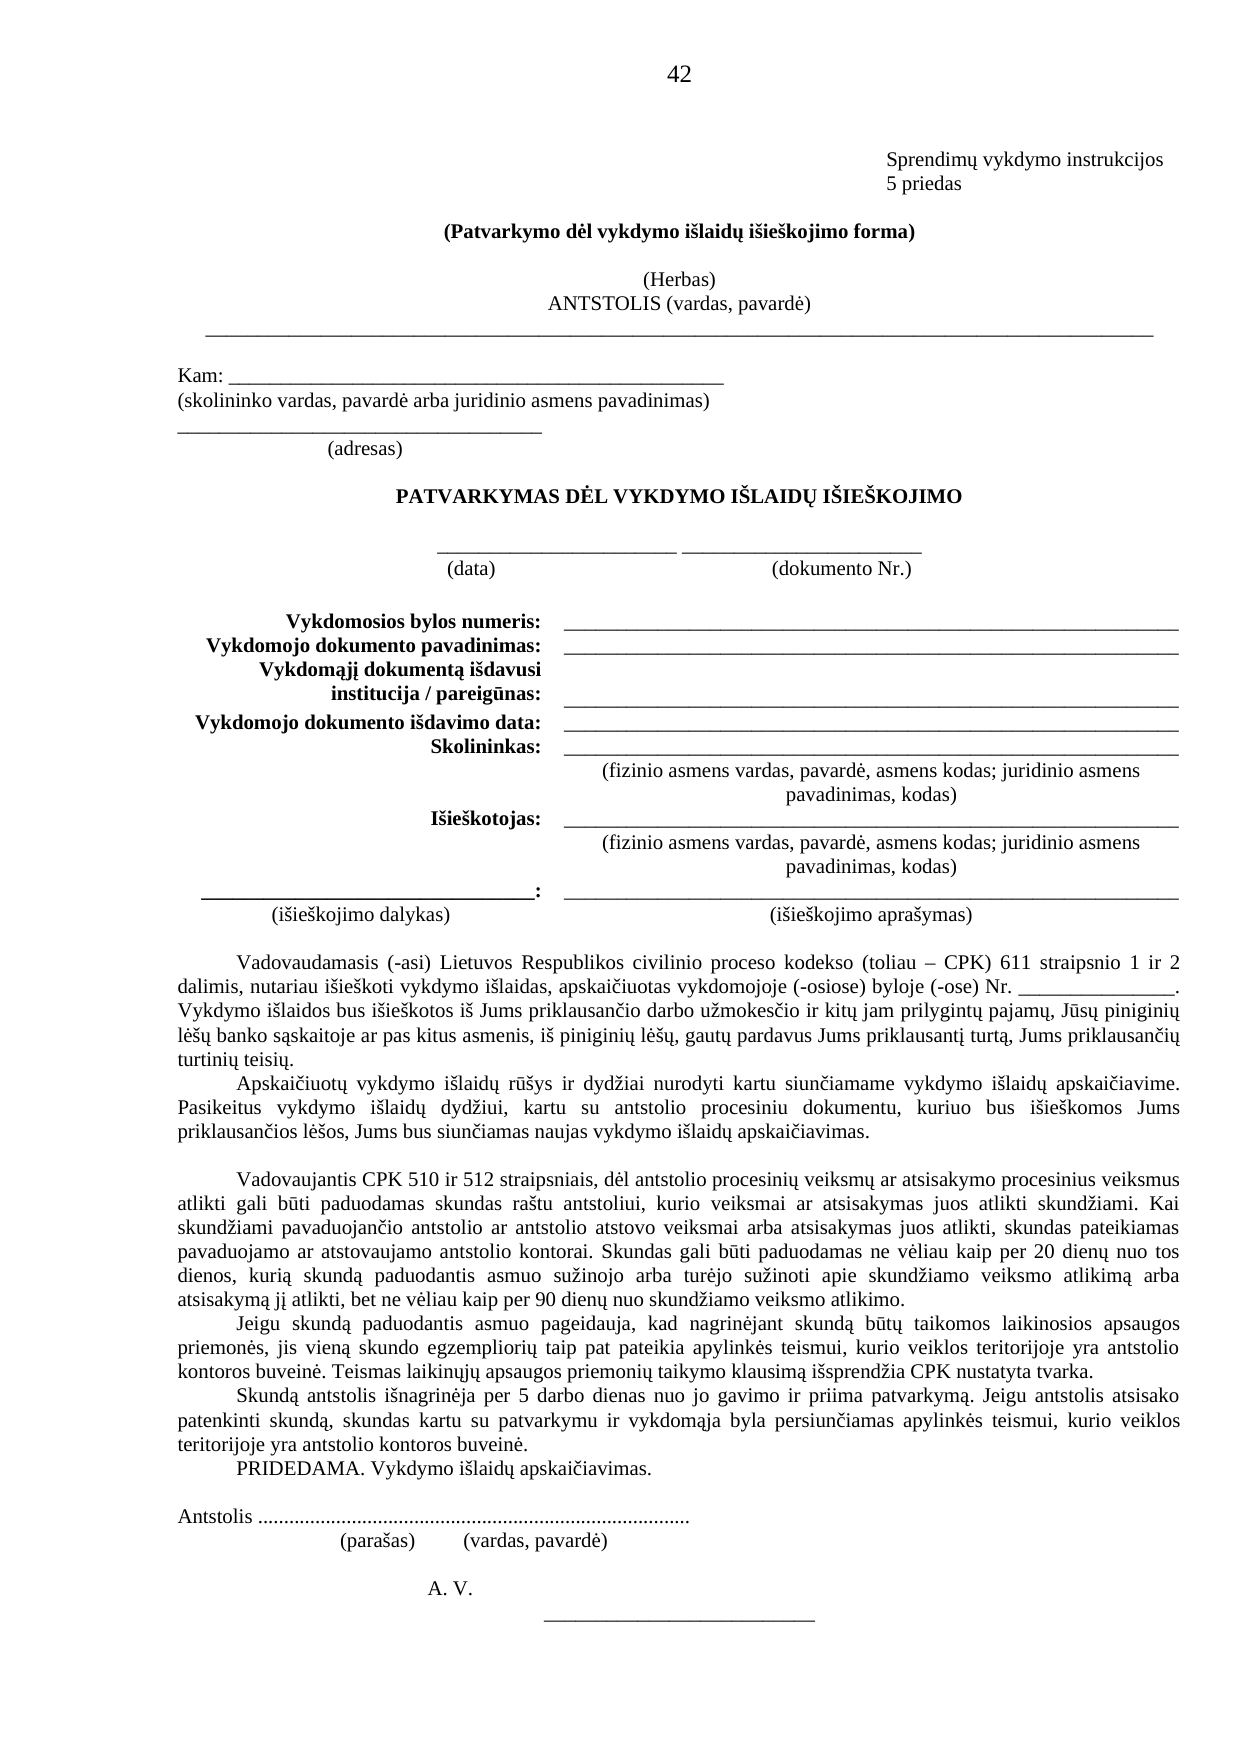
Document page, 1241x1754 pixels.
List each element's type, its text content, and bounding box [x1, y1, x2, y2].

text ANTSTOLIS (vardas, pavardė) [177, 291, 1181, 315]
table_cell ___________________________________________________________ [553, 710, 1190, 734]
text __________________________ [177, 1600, 1181, 1624]
text Vadovaujantis CPK 510 ir 512 straipsniais, dėl antstolio procesinių veiksmų ar atsisakymo procesinius veiksmus atlikti gali būti paduodamas skundas raštu antstoliui, kurio veiksmai ar atsisakymas juos atlikti skundžiami. Kai skundžiami pavaduojančio antstolio ar antstolio atstovo veiksmai arba atsisakymas juos atlikti, skundas pateikiamas pavaduojamo ar atstovaujamo antstolio kontorai. Skundas gali būti paduodamas ne vėliau kaip per 20 dienų nuo tos dienos, kurią skundą paduodantis asmuo sužinojo arba turėjo sužinoti apie skundžiamo veiksmo atlikimą arba atsisakymą jį atlikti, bet ne vėliau kaip per 90 dienų nuo skundžiamo veiksmo atlikimo. [177, 1167, 1181, 1311]
text Skundą antstolis išnagrinėja per 5 darbo dienas nuo jo gavimo ir priima patvarkymą. Jeigu antstolis atsisako patenkinti skundą, skundas kartu su patvarkymu ir vykdomąja byla persiunčiamas apylinkės teismui, kurio veiklos teritorijoje yra antstolio kontoros buveinė. [177, 1383, 1181, 1456]
table_header ___________________________________________________________ [553, 609, 1190, 633]
text _______________________ _______________________ [177, 532, 1181, 556]
table_cell ___________________________________________________________ [553, 633, 1190, 657]
table_cell ___________________________________________________________ (išieškojimo aprašymas) [553, 878, 1190, 926]
text 5 priedas [177, 171, 1181, 195]
table_cell Vykdomojo dokumento pavadinimas: [169, 633, 553, 657]
text ___________________________________________________________________________________________ [177, 315, 1181, 339]
text (skolininko vardas, pavardė arba juridinio asmens pavadinimas) [177, 387, 1181, 412]
table_cell ___________________________________________________________ (fizinio asmens vardas, pavardė, asmens kodas; juridinio asmens pavadinimas, kodas) [553, 806, 1190, 878]
table_header Vykdomosios bylos numeris: [169, 609, 553, 633]
table_cell ________________________________: (išieškojimo dalykas) [169, 878, 553, 926]
table_cell Išieškotojas: [169, 806, 553, 878]
table_cell ___________________________________________________________ (fizinio asmens vardas, pavardė, asmens kodas; juridinio asmens pavadinimas, kodas) [553, 734, 1190, 806]
text Apskaičiuotų vykdymo išlaidų rūšys ir dydžiai nurodyti kartu siunčiamame vykdymo išlaidų apskaičiavime. Pasikeitus vykdymo išlaidų dydžiui, kartu su antstolio procesiniu dokumentu, kuriuo bus išieškomos Jums priklausančios lėšos, Jums bus siunčiamas naujas vykdymo išlaidų apskaičiavimas. [177, 1071, 1181, 1143]
table_cell Vykdomąjį dokumentą išdavusi institucija / pareigūnas: [169, 657, 553, 710]
text A. V. [427, 1576, 1181, 1600]
table_cell ___________________________________________________________ [553, 657, 1190, 710]
text patvarkymas dėl vykdymo išlaidų išieškojimo [177, 484, 1181, 508]
text Antstolis ................................................................................... [177, 1504, 1181, 1528]
text ___________________________________ [177, 412, 1181, 436]
text (parašas) (vardas, pavardė) [340, 1528, 1181, 1552]
table_cell Vykdomojo dokumento išdavimo data: [169, 710, 553, 734]
text (Herbas) [177, 267, 1181, 291]
text Jeigu skundą paduodantis asmuo pageidauja, kad nagrinėjant skundą būtų taikomos laikinosios apsaugos priemonės, jis vieną skundo egzempliorių taip pat pateikia apylinkės teismui, kurio veiklos teritorijoje yra antstolio kontoros buveinė. Teismas laikinųjų apsaugos priemonių taikymo klausimą išsprendžia CPK nustatyta tvarka. [177, 1311, 1181, 1383]
text PRIDEDAMA. Vykdymo išlaidų apskaičiavimas. [177, 1456, 1181, 1480]
table_cell Skolininkas: [169, 734, 553, 806]
text Kam: [177, 363, 1181, 387]
text Vadovaudamasis (-asi) Lietuvos Respublikos civilinio proceso kodekso (toliau – CPK) 611 straipsnio 1 ir 2 dalimis, nutariau išieškoti vykdymo išlaidas, apskaičiuotas vykdomojoje (-osiose) byloje (-ose) Nr. _______________. Vykdymo išlaidos bus išieškotos iš Jums priklausančio darbo užmokesčio ir kitų jam prilygintų pajamų, Jūsų piniginių lėšų banko sąskaitoje ar pas kitus asmenis, iš piniginių lėšų, gautų pardavus Jums priklausantį turtą, Jums priklausančių turtinių teisių. [177, 950, 1181, 1071]
text (data) (dokumento Nr.) [177, 556, 1181, 580]
text (Patvarkymo dėl vykdymo išlaidų išieškojimo forma) [177, 219, 1181, 243]
text Sprendimų vykdymo instrukcijos [177, 147, 1181, 171]
text (adresas) [327, 436, 1181, 460]
